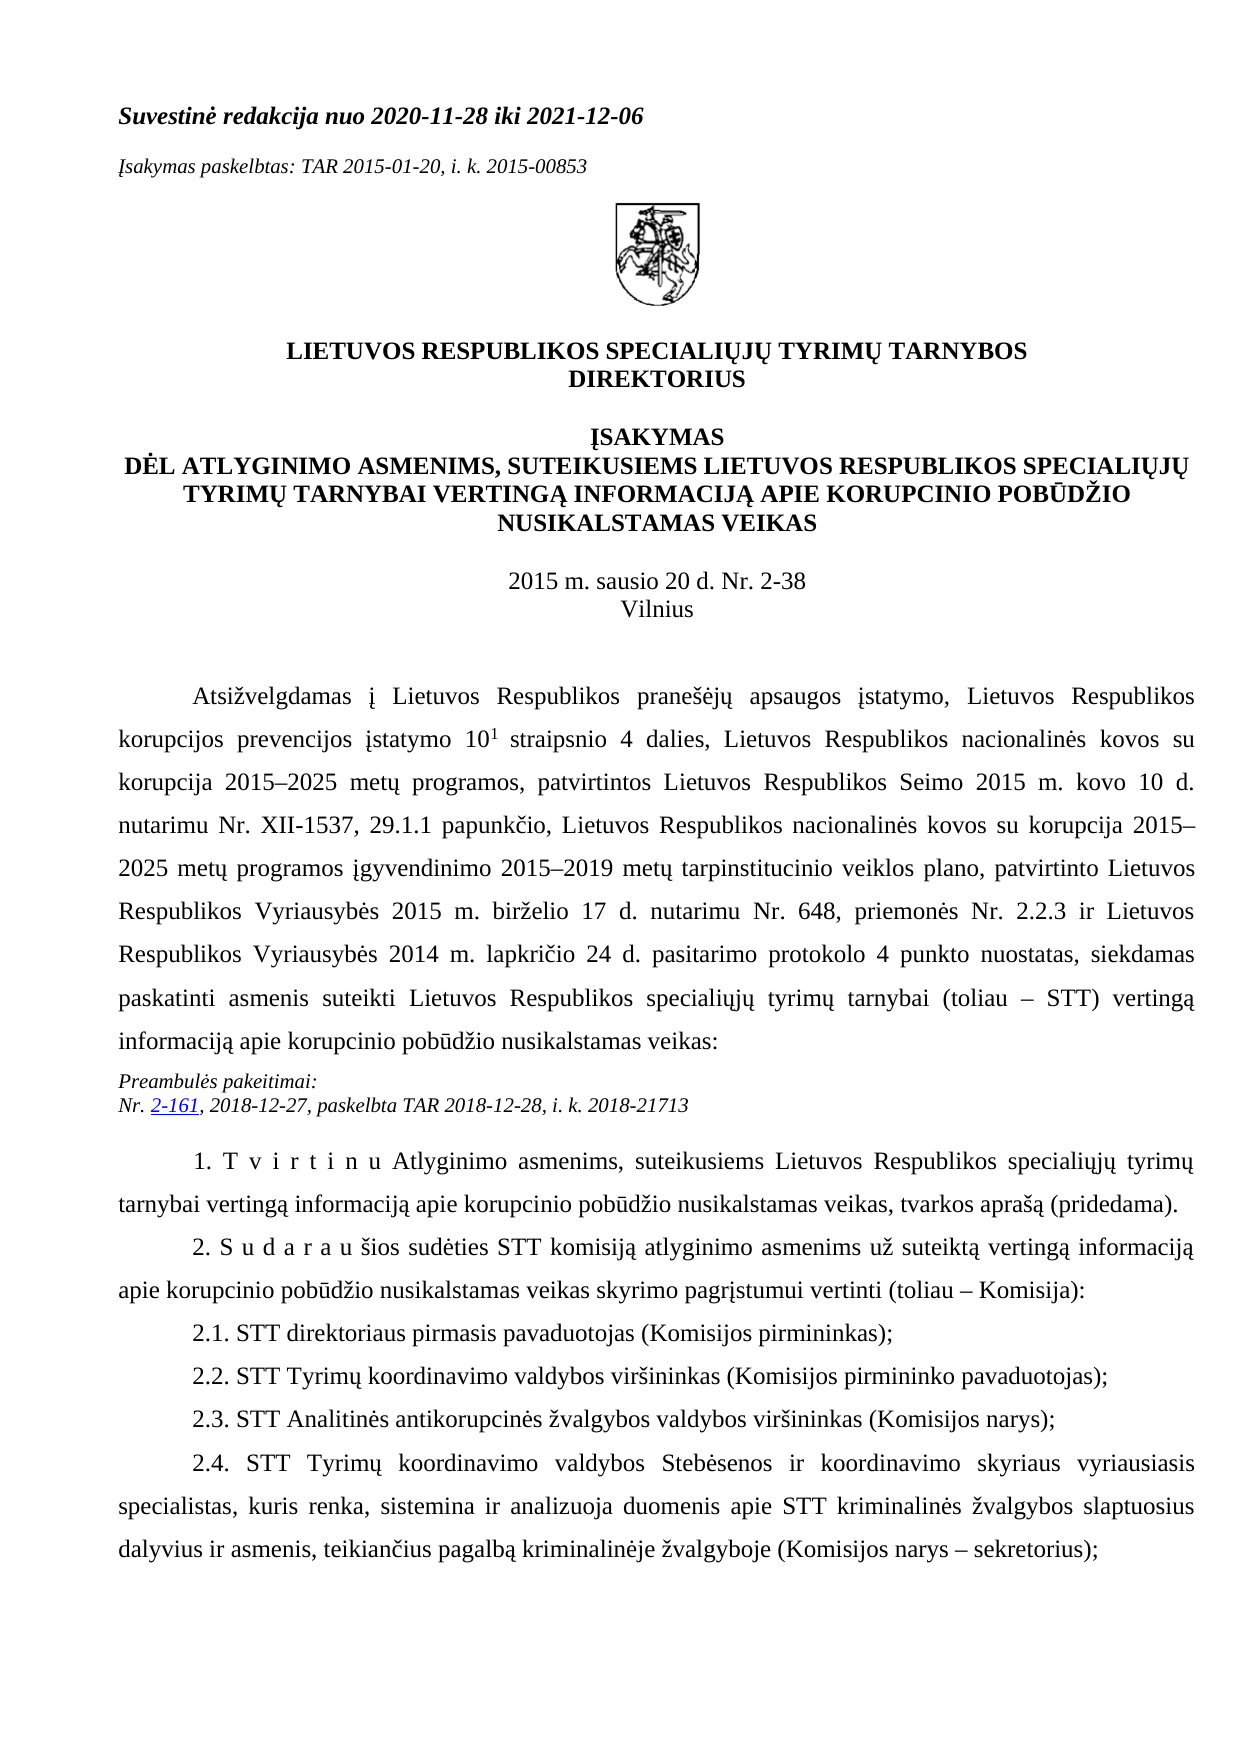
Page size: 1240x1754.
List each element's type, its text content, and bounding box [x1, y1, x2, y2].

text Vilnius [118, 594, 1196, 623]
text DĖL ATLYGINIMO ASMENIMS, SUTEIKUSIEMS LIETUVOS RESPUBLIKOS SPECIALIŲJŲ TYRIMŲ TARNYBAI VERTINGĄ INFORMACIJĄ APIE KORUPCINIO POBŪDŽIO NUSIKALSTAMAS VEIKAS [118, 451, 1196, 537]
text 2015 m. sausio 20 d. Nr. 2-38 [118, 566, 1196, 594]
text Nr. 2-161, 2018-12-27, paskelbta TAR 2018-12-28, i. k. 2018-21713 [118, 1093, 1196, 1117]
text ĮSAKYMAS [118, 422, 1196, 451]
text 2.1. STT direktoriaus pirmasis pavaduotojas (Komisijos pirmininkas); [118, 1318, 1196, 1347]
text 2. S u d a r a u šios sudėties STT komisiją atlyginimo asmenims už suteiktą vertingą informaciją apie korupcinio pobūdžio nusikalstamas veikas skyrimo pagrįstumui vertinti (toliau – Komisija): [118, 1232, 1196, 1304]
text DIREKTORIUS [118, 364, 1196, 393]
text LIETUVOS RESPUBLIKOS SPECIALIŲJŲ TYRIMŲ TARNYBOS [118, 336, 1196, 364]
text 2.4. STT Tyrimų koordinavimo valdybos Stebėsenos ir koordinavimo skyriaus vyriausiasis specialistas, kuris renka, sistemina ir analizuoja duomenis apie STT kriminalinės žvalgybos slaptuosius dalyvius ir asmenis, teikiančius pagalbą kriminalinėje žvalgyboje (Komisijos narys – sekretorius); [118, 1448, 1196, 1563]
text Įsakymas paskelbtas: TAR 2015-01-20, i. k. 2015-00853 [118, 154, 1196, 178]
text 2.2. STT Tyrimų koordinavimo valdybos viršininkas (Komisijos pirmininko pavaduotojas); [118, 1361, 1196, 1390]
text 1. T v i r t i n u Atlyginimo asmenims, suteikusiems Lietuvos Respublikos specialiųjų tyrimų tarnybai vertingą informaciją apie korupcinio pobūdžio nusikalstamas veikas, tvarkos aprašą (pridedama). [118, 1146, 1196, 1218]
text Suvestinė redakcija nuo 2020-11-28 iki 2021-12-06 [118, 101, 1196, 130]
text 2.3. STT Analitinės antikorupcinės žvalgybos valdybos viršininkas (Komisijos narys); [118, 1404, 1196, 1433]
text Atsižvelgdamas į Lietuvos Respublikos pranešėjų apsaugos įstatymo, Lietuvos Respublikos korupcijos prevencijos įstatymo 101 straipsnio 4 dalies, Lietuvos Respublikos nacionalinės kovos su korupcija 2015–2025 metų programos, patvirtintos Lietuvos Respublikos Seimo 2015 m. kovo 10 d. nutarimu Nr. XII-1537, 29.1.1 papunkčio, Lietuvos Respublikos nacionalinės kovos su korupcija 2015–2025 metų programos įgyvendinimo 2015–2019 metų tarpinstitucinio veiklos plano, patvirtinto Lietuvos Respublikos Vyriausybės 2015 m. birželio 17 d. nutarimu Nr. 648, priemonės Nr. 2.2.3 ir Lietuvos Respublikos Vyriausybės 2014 m. lapkričio 24 d. pasitarimo protokolo 4 punkto nuostatas, siekdamas paskatinti asmenis suteikti Lietuvos Respublikos specialiųjų tyrimų tarnybai (toliau – STT) vertingą informaciją apie korupcinio pobūdžio nusikalstamas veikas: [118, 681, 1196, 1054]
text Preambulės pakeitimai: [118, 1069, 1196, 1093]
